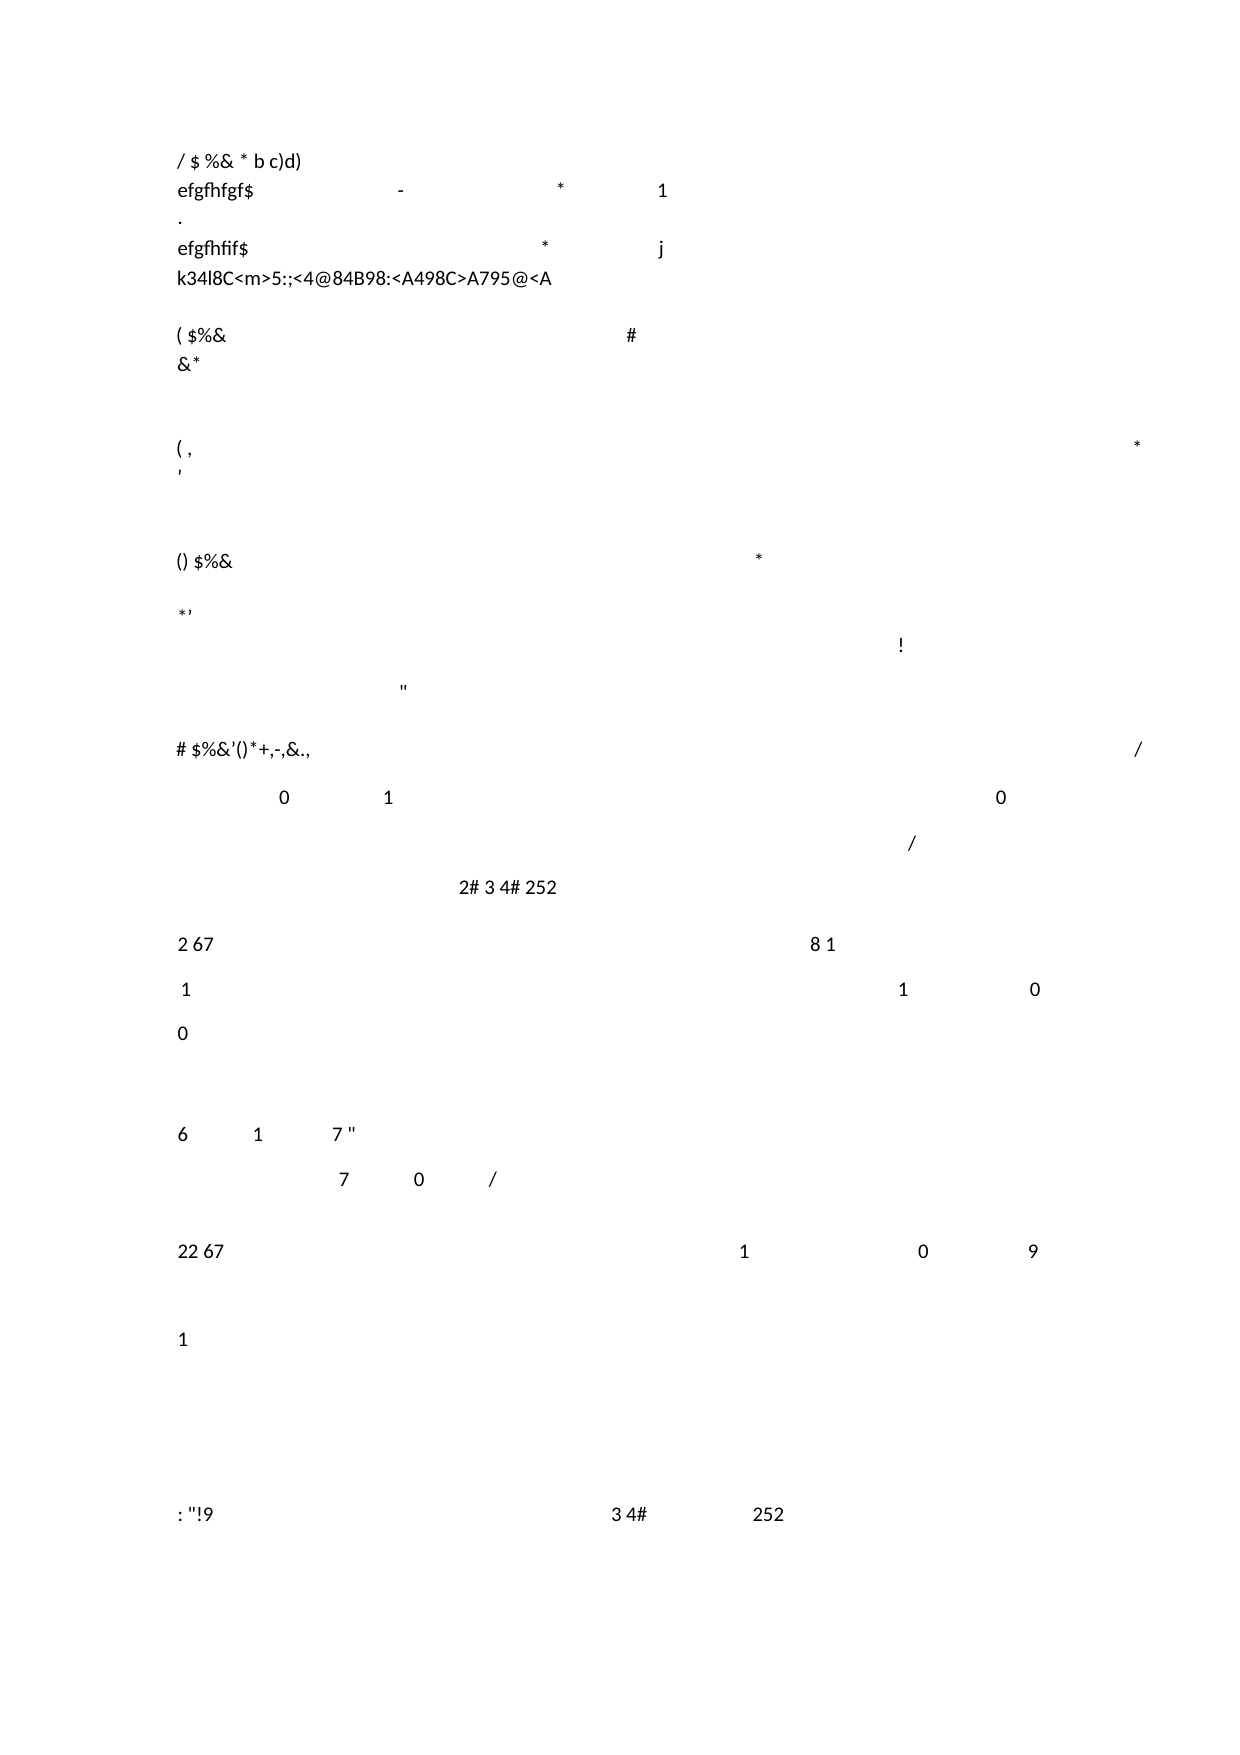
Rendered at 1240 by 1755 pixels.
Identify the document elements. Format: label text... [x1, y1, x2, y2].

text 2 67 8 1 [177, 932, 1142, 957]
text () $%& * [176, 548, 1142, 574]
list 6 1 7 " [0, 1122, 1142, 1147]
table_header efgfhfgf$ - . [177, 177, 540, 235]
text / [176, 830, 1142, 855]
table_cell * [540, 235, 654, 265]
text 2# 3 4# 252 [458, 874, 1142, 900]
text k34l8C<m>5:;<4@84B98:<A498C>A795@<A [177, 265, 1142, 291]
text 7 0 / [189, 1166, 772, 1192]
text 1 1 0 [176, 976, 1142, 1002]
text " [177, 677, 1142, 705]
list 1 [0, 1326, 1142, 1352]
text : "!9 3 4# 252 [177, 1502, 1142, 1527]
table_header 1 [655, 177, 1142, 235]
text ! [176, 632, 1142, 658]
text ’ [177, 464, 1142, 489]
text # $%&’()*+,-,&., / [176, 737, 1142, 762]
table_cell j [655, 235, 1142, 265]
text &* [177, 351, 1142, 377]
table_header * [540, 177, 654, 235]
text / $ %& * b c)d) [177, 148, 1142, 174]
list 0 [0, 1021, 1142, 1046]
text ( $%& # [176, 323, 1142, 348]
text *’ [177, 604, 1142, 629]
text ( , * [176, 436, 1142, 461]
table_cell efgfhfif$ [177, 235, 540, 265]
text 0 1 0 [177, 782, 1142, 811]
text 22 67 1 0 9 [177, 1238, 1142, 1264]
